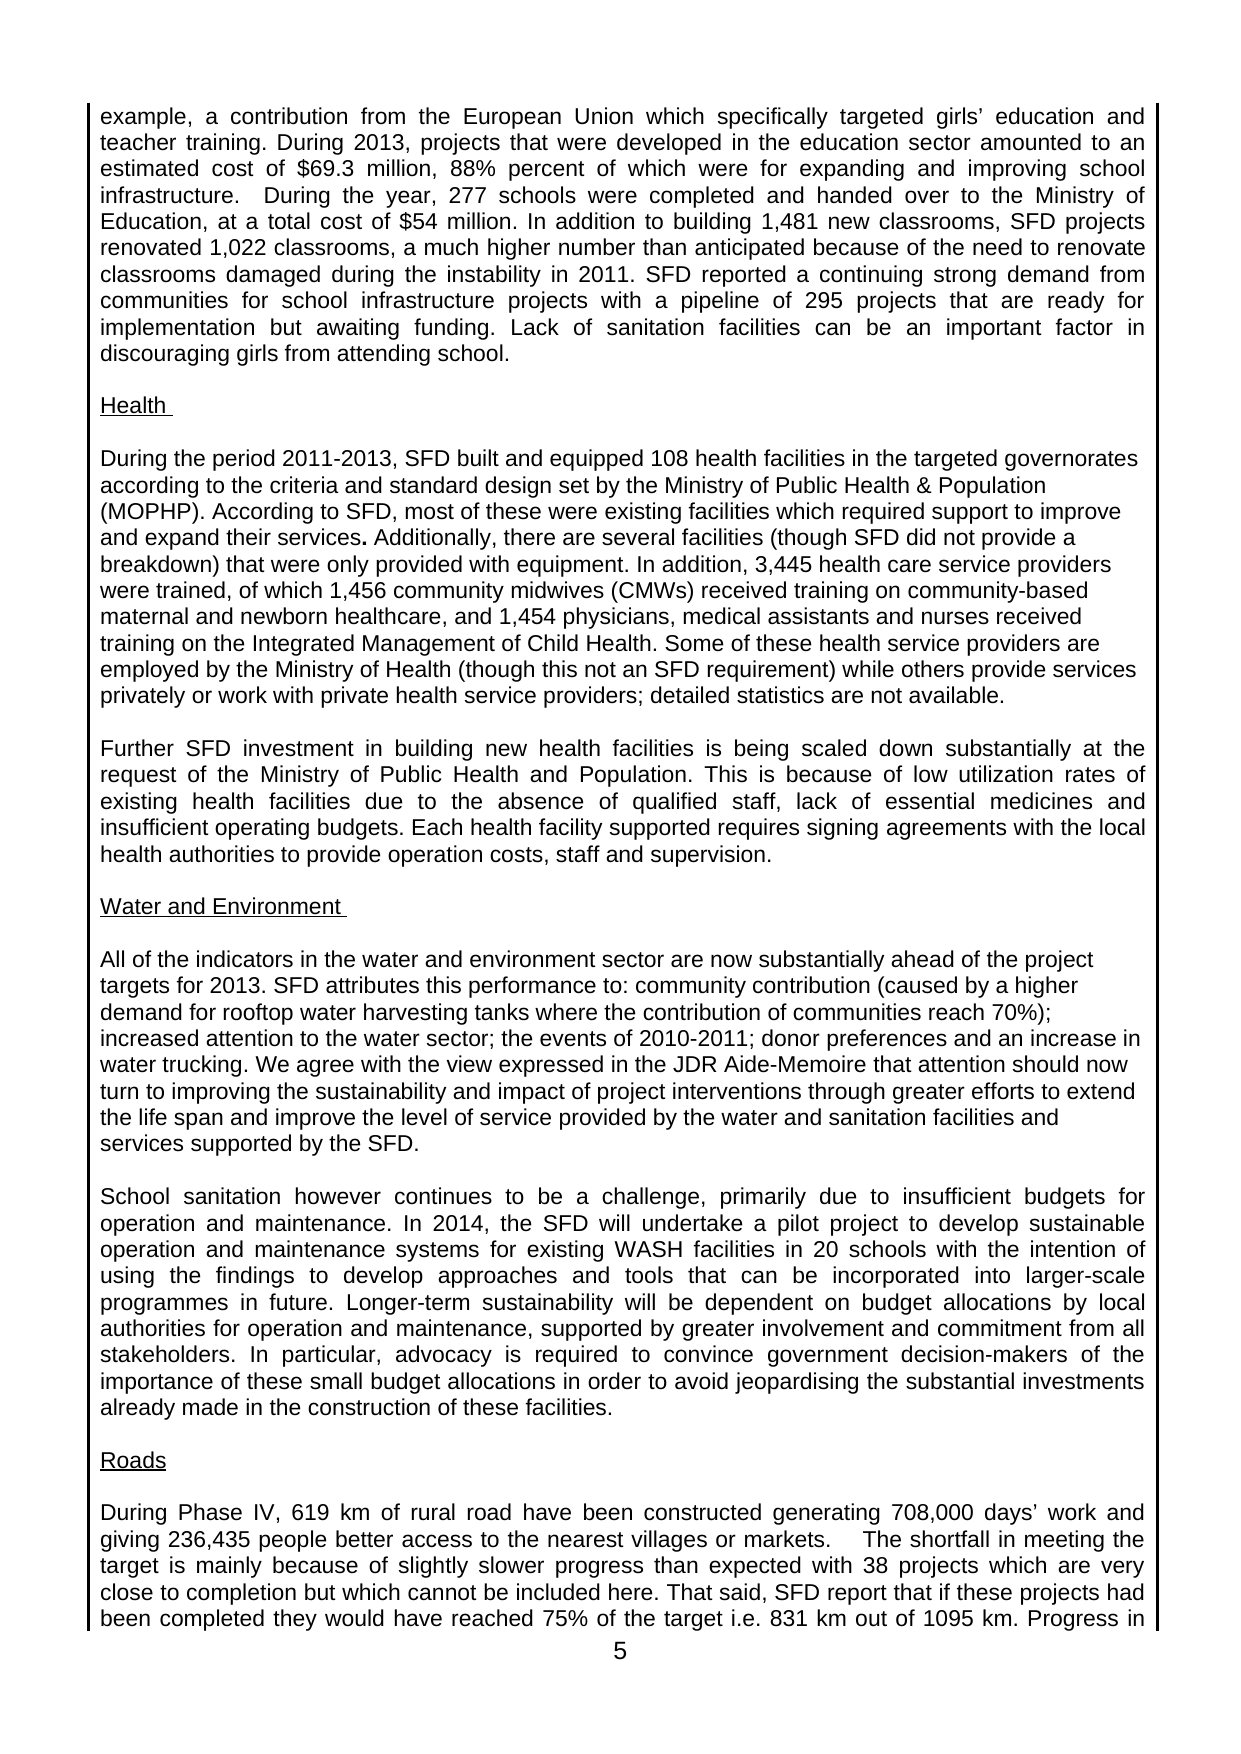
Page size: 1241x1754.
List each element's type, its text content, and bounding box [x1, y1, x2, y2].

table_cell example, a contribution from the European Union which specifically targeted girls’ education and teacher training. During 2013, projects that were developed in the education sector amounted to an estimated cost of $69.3 million, 88% percent of which were for expanding and improving school infrastructure. During the year, 277 schools were completed and handed over to the Ministry of Education, at a total cost of $54 million. In addition to building 1,481 new classrooms, SFD projects renovated 1,022 classrooms, a much higher number than anticipated because of the need to renovate classrooms damaged during the instability in 2011. SFD reported a continuing strong demand from communities for school infrastructure projects with a pipeline of 295 projects that are ready for implementation but awaiting funding. Lack of sanitation facilities can be an important factor in discouraging girls from attending school. Health During the period 2011-2013, SFD built and equipped 108 health facilities in the targeted governorates according to the criteria and standard design set by the Ministry of Public Health & Population (MOPHP). According to SFD, most of these were existing facilities which required support to improve and expand their services. Additionally, there are several facilities (though SFD did not provide a breakdown) that were only provided with equipment. In addition, 3,445 health care service providers were trained, of which 1,456 community midwives (CMWs) received training on community-based maternal and newborn healthcare, and 1,454 physicians, medical assistants and nurses received training on the Integrated Management of Child Health. Some of these health service providers are employed by the Ministry of Health (though this not an SFD requirement) while others provide services privately or work with private health service providers; detailed statistics are not available. Further SFD investment in building new health facilities is being scaled down substantially at the request of the Ministry of Public Health and Population. This is because of low utilization rates of existing health facilities due to the absence of qualified staff, lack of essential medicines and insufficient operating budgets. Each health facility supported requires signing agreements with the local health authorities to provide operation costs, staff and supervision. Water and Environment All of the indicators in the water and environment sector are now substantially ahead of the project targets for 2013. SFD attributes this performance to: community contribution (caused by a higher demand for rooftop water harvesting tanks where the contribution of communities reach 70%); increased attention to the water sector; the events of 2010-2011; donor preferences and an increase in water trucking. We agree with the view expressed in the JDR Aide-Memoire that attention should now turn to improving the sustainability and impact of project interventions through greater efforts to extend the life span and improve the level of service provided by the water and sanitation facilities and services supported by the SFD. School sanitation however continues to be a challenge, primarily due to insufficient budgets for operation and maintenance. In 2014, the SFD will undertake a pilot project to develop sustainable operation and maintenance systems for existing WASH facilities in 20 schools with the intention of using the findings to develop approaches and tools that can be incorporated into larger-scale programmes in future. Longer-term sustainability will be dependent on budget allocations by local authorities for operation and maintenance, supported by greater involvement and commitment from all stakeholders. In particular, advocacy is required to convince government decision-makers of the importance of these small budget allocations in order to avoid jeopardising the substantial investments already made in the construction of these facilities. Roads During Phase IV, 619 km of rural road have been constructed generating 708,000 days’ work and giving 236,435 people better access to the nearest villages or markets. The shortfall in meeting the target is mainly because of slightly slower progress than expected with 38 projects which are very close to completion but which cannot be included here. That said, SFD report that if these projects had been completed they would have reached 75% of the target i.e. 831 km out of 1095 km. Progress in [90, 103, 1156, 1631]
